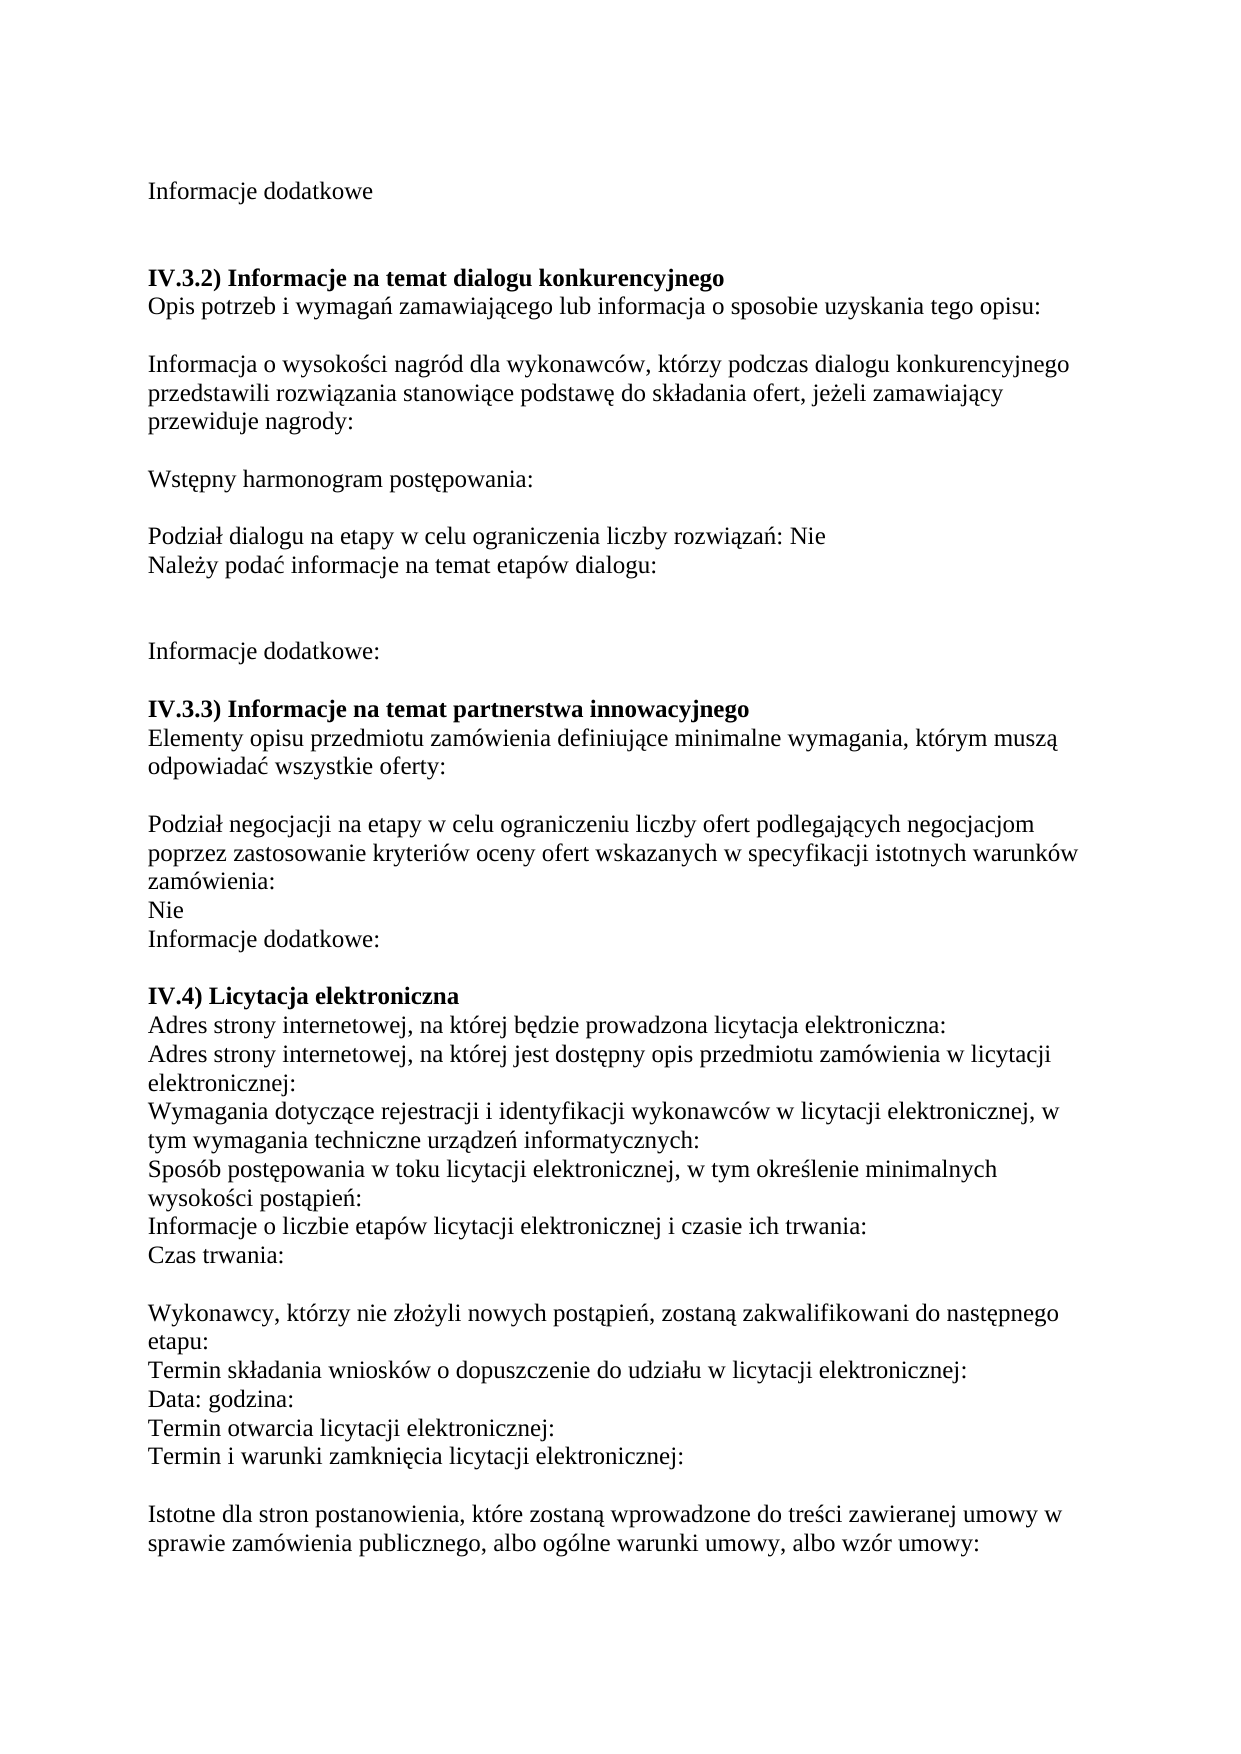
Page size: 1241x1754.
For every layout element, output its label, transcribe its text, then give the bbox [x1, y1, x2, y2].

text Termin i warunki zamknięcia licytacji elektronicznej: [148, 1441, 1093, 1470]
text Informacje o liczbie etapów licytacji elektronicznej i czasie ich trwania: [148, 1211, 1093, 1240]
text Wymagania dotyczące rejestracji i identyfikacji wykonawców w licytacji elektronicznej, w tym wymagania techniczne urządzeń informatycznych: [148, 1096, 1093, 1154]
text Sposób postępowania w toku licytacji elektronicznej, w tym określenie minimalnych wysokości postąpień: [148, 1154, 1093, 1211]
text Informacje dodatkowe IV.3.2) Informacje na temat dialogu konkurencyjnego Opis potrzeb i wymagań zamawiającego lub informacja o sposobie uzyskania tego opisu: Informacja o wysokości nagród dla wykonawców, którzy podczas dialogu konkurencyjnego przedstawili rozwiązania stanowiące podstawę do składania ofert, jeżeli zamawiający przewiduje nagrody: Wstępny harmonogram postępowania: Podział dialogu na etapy w celu ograniczenia liczby rozwiązań: Nie Należy podać informacje na temat etapów dialogu: Informacje dodatkowe: IV.3.3) Informacje na temat partnerstwa innowacyjnego Elementy opisu przedmiotu zamówienia definiujące minimalne wymagania, którym muszą odpowiadać wszystkie oferty: Podział negocjacji na etapy w celu ograniczeniu liczby ofert podlegających negocjacjom poprzez zastosowanie kryteriów oceny ofert wskazanych w specyfikacji istotnych warunków zamówienia: Nie Informacje dodatkowe: IV.4) Licytacja elektroniczna Adres strony internetowej, na której będzie prowadzona licytacja elektroniczna: [148, 148, 1093, 1039]
text Istotne dla stron postanowienia, które zostaną wprowadzone do treści zawieranej umowy w sprawie zamówienia publicznego, albo ogólne warunki umowy, albo wzór umowy: [148, 1470, 1093, 1556]
text Termin składania wniosków o dopuszczenie do udziału w licytacji elektronicznej: Data: godzina: Termin otwarcia licytacji elektronicznej: [148, 1355, 1093, 1441]
text Czas trwania: Wykonawcy, którzy nie złożyli nowych postąpień, zostaną zakwalifikowani do następnego etapu: [148, 1240, 1093, 1355]
text Adres strony internetowej, na której jest dostępny opis przedmiotu zamówienia w licytacji elektronicznej: [148, 1039, 1093, 1096]
